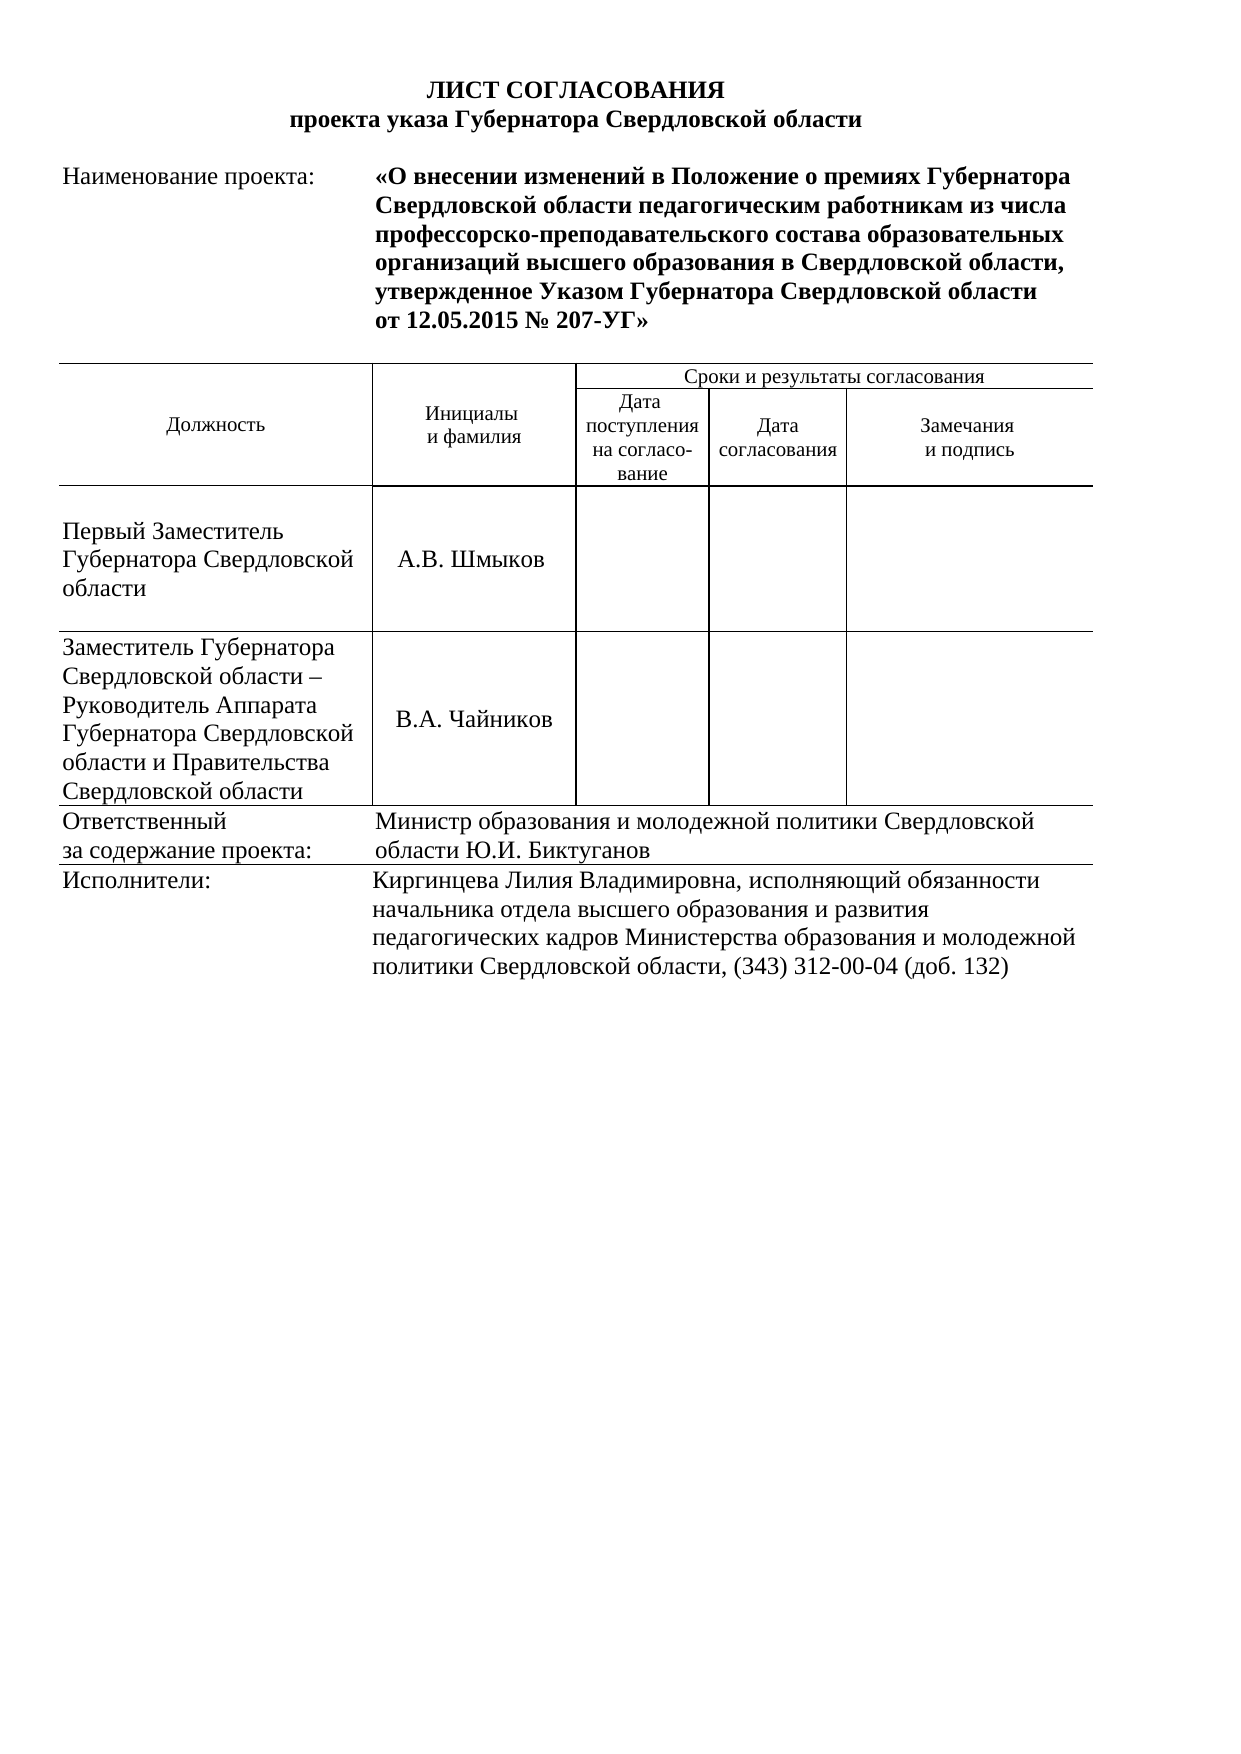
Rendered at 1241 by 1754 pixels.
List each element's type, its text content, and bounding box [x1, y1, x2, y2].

table_cell Заместитель Губернатора Свердловской области – Руководитель Аппарата Губернатора Свердловской области и Правительства Свердловской области [59, 632, 372, 805]
table_header «О внесении изменений в Положение о премиях Губернатора Свердловской области педагогическим работникам из числа профессорско-преподавательского состава образовательных организаций высшего образования в Свердловской области, утвержденное Указом Губернатора Свердловской области от 12.05.2015 № 207-УГ» [372, 161, 1093, 334]
table_cell [847, 632, 1093, 805]
table_cell Ответственный за содержание проекта: [59, 806, 372, 864]
table_cell [710, 632, 846, 805]
table_cell [710, 487, 846, 631]
table_cell [577, 632, 708, 805]
table_cell В.А. Чайников [373, 632, 575, 805]
table_cell Киргинцева Лилия Владимировна, исполняющий обязанности начальника отдела высшего образования и развития педагогических кадров Министерства образования и молодежной политики Свердловской области, (343) 312-00-04 (доб. 132) [372, 865, 1093, 980]
table_cell Первый Заместитель Губернатора Свердловской области [59, 486, 372, 631]
table_cell А.В. Шмыков [373, 487, 575, 631]
table_header Сроки и результаты согласования [577, 364, 1093, 388]
table_cell Дата согласования [710, 389, 846, 485]
table_header Инициалы и фамилия [373, 364, 575, 485]
text ЛИСТ СОГЛАСОВАНИЯ [59, 75, 1092, 104]
text проекта указа Губернатора Свердловской области [59, 104, 1092, 132]
table_cell Исполнители: [59, 865, 372, 980]
table_cell [59, 980, 372, 1009]
table_header Должность [59, 364, 372, 485]
table_cell [847, 487, 1093, 631]
table_cell [372, 980, 1093, 1009]
table_cell Дата поступления на согласо-вание [577, 389, 708, 485]
table_cell [577, 487, 708, 631]
table_header Наименование проекта: [59, 161, 372, 334]
table_cell Министр образования и молодежной политики Свердловской области Ю.И. Биктуганов [372, 806, 1093, 864]
table_cell Замечания и подпись [847, 389, 1093, 485]
